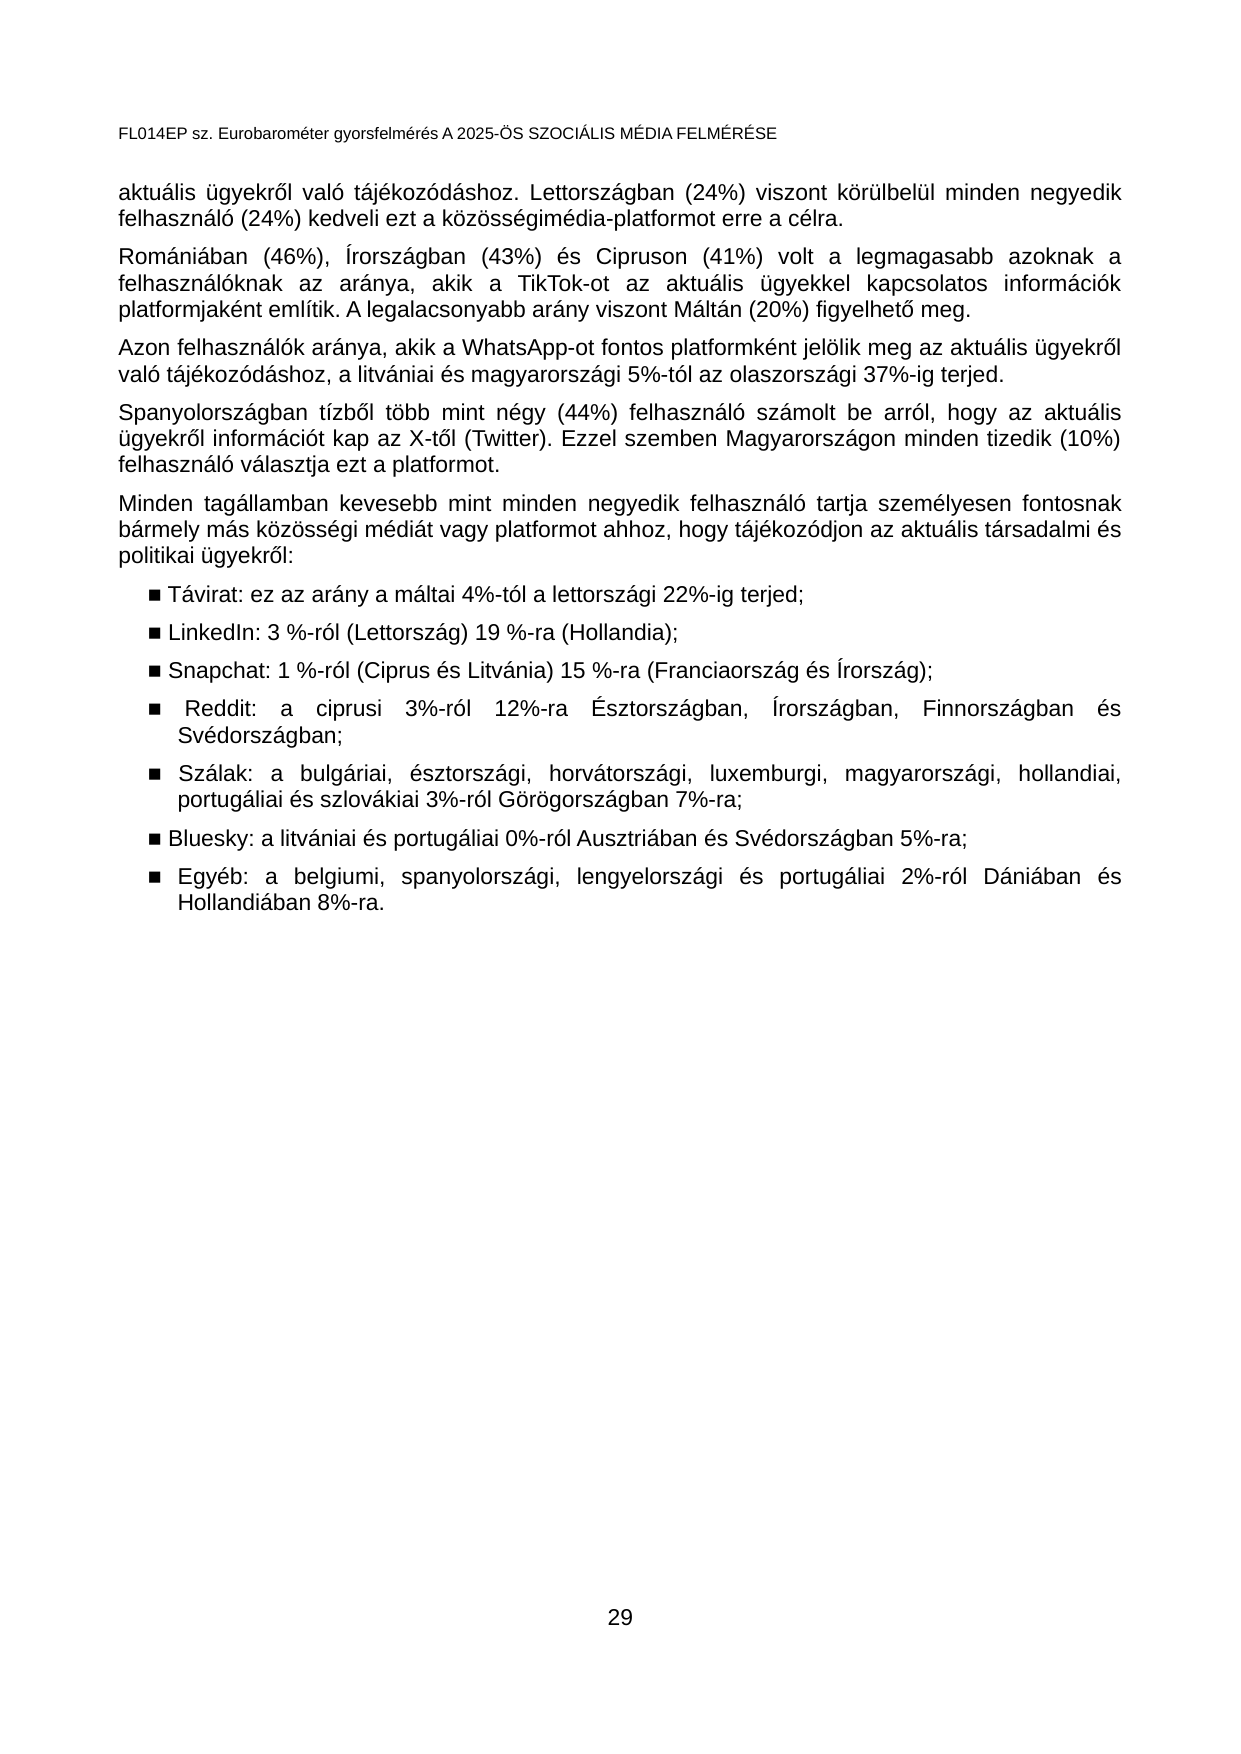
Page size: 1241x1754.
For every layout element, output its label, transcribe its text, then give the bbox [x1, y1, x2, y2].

text ■ Reddit: a ciprusi 3%-ról 12%-ra Észtországban, Írországban, Finnországban és Svédországban; [148, 695, 1122, 748]
text Azon felhasználók aránya, akik a WhatsApp-ot fontos platformként jelölik meg az aktuális ügyekről való tájékozódáshoz, a litvániai és magyarországi 5%-tól az olaszországi 37%-ig terjed. [118, 334, 1122, 387]
text Romániában (46%), Írországban (43%) és Cipruson (41%) volt a legmagasabb azoknak a felhasználóknak az aránya, akik a TikTok-ot az aktuális ügyekkel kapcsolatos információk platformjaként említik. A legalacsonyabb arány viszont Máltán (20%) figyelhető meg. [118, 243, 1122, 322]
text ■ LinkedIn: 3 %-ról (Lettország) 19 %-ra (Hollandia); [148, 619, 1122, 645]
text Minden tagállamban kevesebb mint minden negyedik felhasználó tartja személyesen fontosnak bármely más közösségi médiát vagy platformot ahhoz, hogy tájékozódjon az aktuális társadalmi és politikai ügyekről: [118, 490, 1122, 569]
text ■ Egyéb: a belgiumi, spanyolországi, lengyelországi és portugáliai 2%-ról Dániában és Hollandiában 8%-ra. [148, 863, 1122, 915]
text ■ Szálak: a bulgáriai, észtországi, horvátországi, luxemburgi, magyarországi, hollandiai, portugáliai és szlovákiai 3%-ról Görögországban 7%-ra; [148, 760, 1122, 813]
text ■ Bluesky: a litvániai és portugáliai 0%-ról Ausztriában és Svédországban 5%-ra; [148, 824, 1122, 851]
text ■ Snapchat: 1 %-ról (Ciprus és Litvánia) 15 %-ra (Franciaország és Írország); [148, 657, 1122, 683]
text aktuális ügyekről való tájékozódáshoz. Lettországban (24%) viszont körülbelül minden negyedik felhasználó (24%) kedveli ezt a közösségimédia-platformot erre a célra. [118, 179, 1122, 231]
text ■ Távirat: ez az arány a máltai 4%-tól a lettországi 22%-ig terjed; [148, 581, 1122, 607]
text Spanyolországban tízből több mint négy (44%) felhasználó számolt be arról, hogy az aktuális ügyekről információt kap az X-től (Twitter). Ezzel szemben Magyarországon minden tizedik (10%) felhasználó választja ezt a platformot. [118, 399, 1122, 478]
